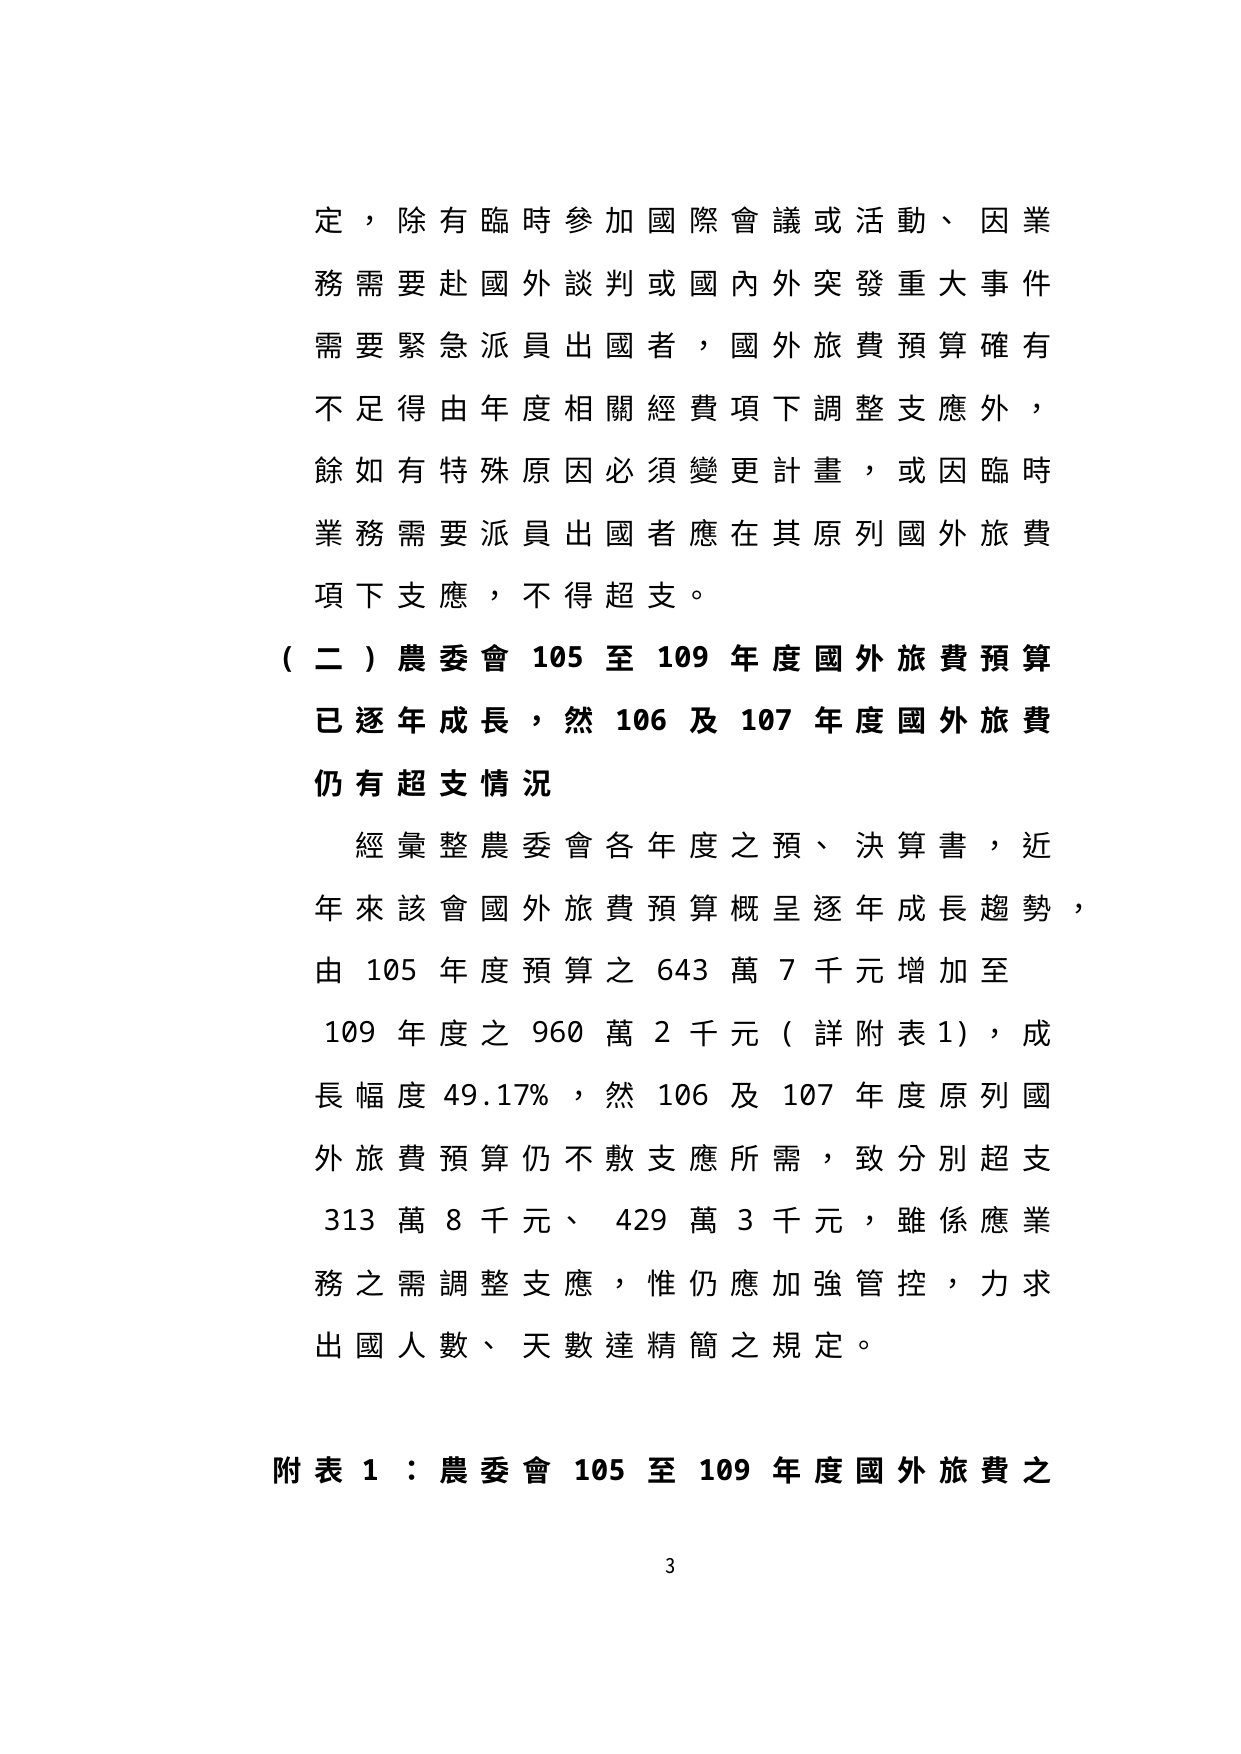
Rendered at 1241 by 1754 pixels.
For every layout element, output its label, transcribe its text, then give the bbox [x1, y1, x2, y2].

text 依行政院及所屬各級機關因公派員出國案件編審要點第2點第1項規定：「本院、各機關及基金因公派員出國，應依本院所定年度預算籌編原則及編製概算應行注意事項等有關規定，通盤檢討審慎編製年度派員出國計畫及編列國外旅費。」及同要點第4點第1項、第5點第1項之規定，除有臨時參加國際會議或活動、因業務需要赴國外談判或國內外突發重大事件需要緊急派員出國者，國外旅費預算確有不足得由年度相關經費項下調整支應外，餘如有特殊原因必須變更計畫，或因臨時業務需要派員出國者應在其原列國外旅費項下支應，不得超支。 [271, 177, 1058, 615]
text 附表1：農委會105至109年度國外旅費之 [183, 1427, 1058, 1490]
text (二)農委會105至109年度國外旅費預算已逐年成長，然106及107年度國外旅費仍有超支情況 [242, 615, 1058, 802]
text 經彙整農委會各年度之預、決算書，近年來該會國外旅費預算概呈逐年成長趨勢，由105年度預算之643萬7千元增加至109年度之960萬2千元(詳附表1)，成長幅度49.17%，然106及107年度原列國外旅費預算仍不敷支應所需，致分別超支313萬8千元、429萬3千元，雖係應業務之需調整支應，惟仍應加強管控，力求出國人數、天數達精簡之規定。 [271, 802, 1058, 1365]
